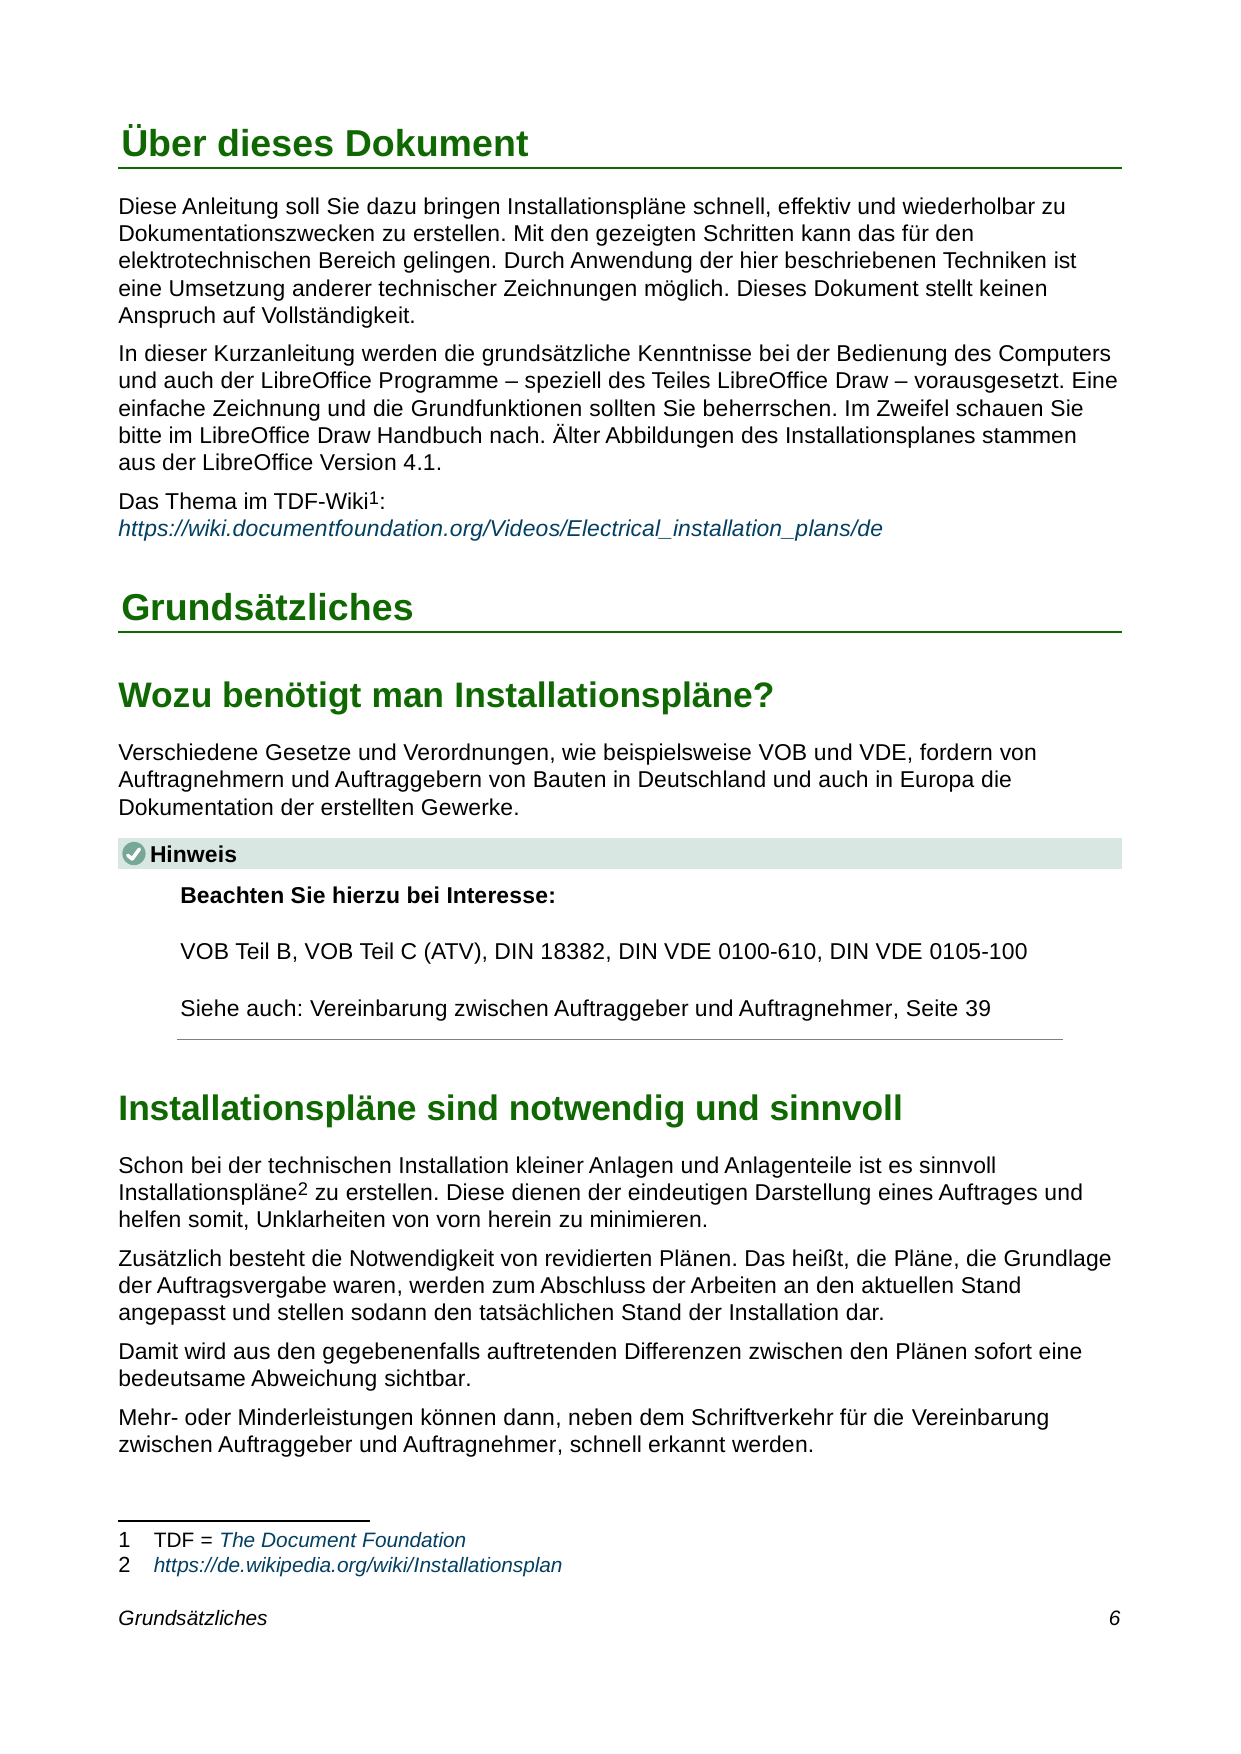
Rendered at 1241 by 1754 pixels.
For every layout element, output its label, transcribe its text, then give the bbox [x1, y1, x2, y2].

text In dieser Kurzanleitung werden die grundsätzliche Kenntnisse bei der Bedienung des Computers und auch der LibreOffice Programme – speziell des Teiles LibreOffice Draw – vorausgesetzt. Eine einfache Zeichnung und die Grundfunktionen sollten Sie beherrschen. Im Zweifel schauen Sie bitte im LibreOffice Draw Handbuch nach. Älter Abbildungen des Installationsplanes stammen aus der LibreOffice Version 4.1. [118, 340, 1122, 475]
text Beachten Sie hierzu bei Interesse: [177, 881, 1063, 908]
text Das Thema im TDF-Wiki: https://wiki.documentfoundation.org/Videos/Electrical_installation_plans/de [118, 487, 1122, 541]
text Zusätzlich besteht die Notwendigkeit von revidierten Plänen. Das heißt, die Pläne, die Grundlage der Auftragsvergabe waren, werden zum Abschluss der Arbeiten an den aktuellen Stand angepasst und stellen sodann den tatsächlichen Stand der Installation dar. [118, 1244, 1122, 1326]
subtitle Über dieses Dokument [118, 118, 1122, 167]
subtitle Hinweis [118, 838, 1122, 869]
subtitle Grundsätzliches [118, 582, 1122, 631]
subtitle Wozu benötigt man Installationspläne? [118, 675, 1122, 715]
text Diese Anleitung soll Sie dazu bringen Installationspläne schnell, effektiv und wiederholbar zu Dokumentationszwecken zu erstellen. Mit den gezeigten Schritten kann das für den elektrotechnischen Bereich gelingen. Durch Anwendung der hier beschriebenen Techniken ist eine Umsetzung anderer technischer Zeichnungen möglich. Dieses Dokument stellt keinen Anspruch auf Vollständigkeit. [118, 193, 1122, 328]
text https://de.wikipedia.org/wiki/Installationsplan [118, 1552, 1122, 1577]
text Damit wird aus den gegebenenfalls auftretenden Differenzen zwischen den Plänen sofort eine bedeutsame Abweichung sichtbar. [118, 1337, 1122, 1391]
subtitle Installationspläne sind notwendig und sinnvoll [118, 1087, 1122, 1128]
text Siehe auch: Vereinbarung zwischen Auftraggeber und Auftragnehmer, Seite 39 [177, 994, 1063, 1039]
text Mehr- oder Minderleistungen können dann, neben dem Schriftverkehr für die Vereinbarung zwischen Auftraggeber und Auftragnehmer, schnell erkannt werden. [118, 1403, 1122, 1457]
text TDF = The Document Foundation [118, 1527, 1122, 1552]
text Schon bei der technischen Installation kleiner Anlagen und Anlagenteile ist es sinnvoll Installationspläne zu erstellen. Diese dienen der eindeutigen Darstellung eines Auftrages und helfen somit, Unklarheiten von vorn herein zu minimieren. [118, 1151, 1122, 1232]
text VOB Teil B, VOB Teil C (ATV), DIN 18382, DIN VDE 0100-610, DIN VDE 0105-100 [177, 938, 1063, 965]
text Verschiedene Gesetze und Verordnungen, wie beispielsweise VOB und VDE, fordern von Auftragnehmern und Auftraggebern von Bauten in Deutschland und auch in Europa die Dokumentation der erstellten Gewerke. [118, 739, 1122, 820]
